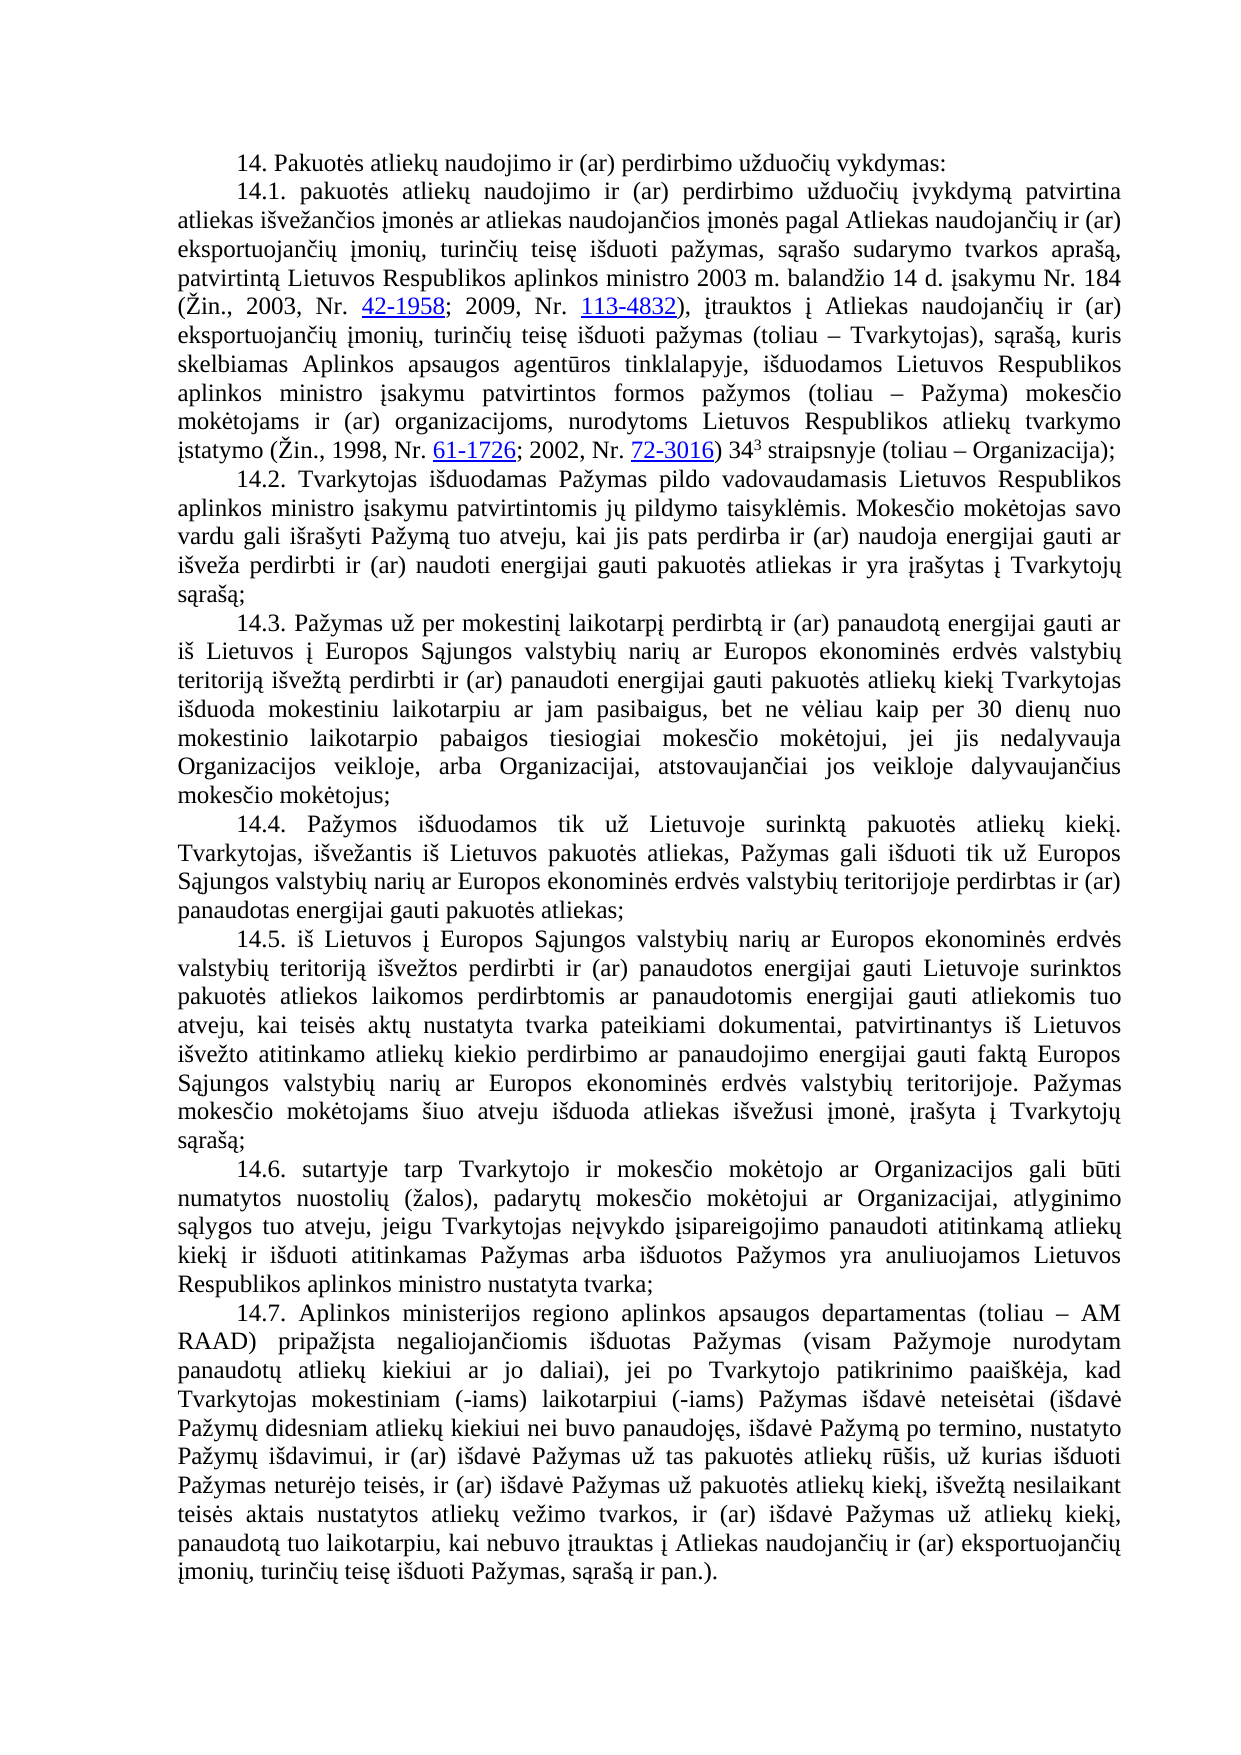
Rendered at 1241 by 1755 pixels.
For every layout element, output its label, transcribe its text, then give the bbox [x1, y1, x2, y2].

text 14.1. pakuotės atliekų naudojimo ir (ar) perdirbimo užduočių įvykdymą patvirtina atliekas išvežančios įmonės ar atliekas naudojančios įmonės pagal Atliekas naudojančių ir (ar) eksportuojančių įmonių, turinčių teisę išduoti pažymas, sąrašo sudarymo tvarkos aprašą, patvirtintą Lietuvos Respublikos aplinkos ministro 2003 m. balandžio 14 d. įsakymu Nr. 184 (Žin., 2003, Nr. 42-1958; 2009, Nr. 113-4832), įtrauktos į Atliekas naudojančių ir (ar) eksportuojančių įmonių, turinčių teisę išduoti pažymas (toliau – Tvarkytojas), sąrašą, kuris skelbiamas Aplinkos apsaugos agentūros tinklalapyje, išduodamos Lietuvos Respublikos aplinkos ministro įsakymu patvirtintos formos pažymos (toliau – Pažyma) mokesčio mokėtojams ir (ar) organizacijoms, nurodytoms Lietuvos Respublikos atliekų tvarkymo įstatymo (Žin., 1998, Nr. 61-1726; 2002, Nr. 72-3016) 343 straipsnyje (toliau – Organizacija); [177, 176, 1122, 464]
text 14.3. Pažymas už per mokestinį laikotarpį perdirbtą ir (ar) panaudotą energijai gauti ar iš Lietuvos į Europos Sąjungos valstybių narių ar Europos ekonominės erdvės valstybių teritoriją išvežtą perdirbti ir (ar) panaudoti energijai gauti pakuotės atliekų kiekį Tvarkytojas išduoda mokestiniu laikotarpiu ar jam pasibaigus, bet ne vėliau kaip per 30 dienų nuo mokestinio laikotarpio pabaigos tiesiogiai mokesčio mokėtojui, jei jis nedalyvauja Organizacijos veikloje, arba Organizacijai, atstovaujančiai jos veikloje dalyvaujančius mokesčio mokėtojus; [177, 608, 1122, 809]
text 14.4. Pažymos išduodamos tik už Lietuvoje surinktą pakuotės atliekų kiekį. Tvarkytojas, išvežantis iš Lietuvos pakuotės atliekas, Pažymas gali išduoti tik už Europos Sąjungos valstybių narių ar Europos ekonominės erdvės valstybių teritorijoje perdirbtas ir (ar) panaudotas energijai gauti pakuotės atliekas; [177, 809, 1122, 924]
text 14. Pakuotės atliekų naudojimo ir (ar) perdirbimo užduočių vykdymas: [177, 148, 1122, 176]
text 14.6. sutartyje tarp Tvarkytojo ir mokesčio mokėtojo ar Organizacijos gali būti numatytos nuostolių (žalos), padarytų mokesčio mokėtojui ar Organizacijai, atlyginimo sąlygos tuo atveju, jeigu Tvarkytojas neįvykdo įsipareigojimo panaudoti atitinkamą atliekų kiekį ir išduoti atitinkamas Pažymas arba išduotos Pažymos yra anuliuojamos Lietuvos Respublikos aplinkos ministro nustatyta tvarka; [177, 1154, 1122, 1298]
text 14.5. iš Lietuvos į Europos Sąjungos valstybių narių ar Europos ekonominės erdvės valstybių teritoriją išvežtos perdirbti ir (ar) panaudotos energijai gauti Lietuvoje surinktos pakuotės atliekos laikomos perdirbtomis ar panaudotomis energijai gauti atliekomis tuo atveju, kai teisės aktų nustatyta tvarka pateikiami dokumentai, patvirtinantys iš Lietuvos išvežto atitinkamo atliekų kiekio perdirbimo ar panaudojimo energijai gauti faktą Europos Sąjungos valstybių narių ar Europos ekonominės erdvės valstybių teritorijoje. Pažymas mokesčio mokėtojams šiuo atveju išduoda atliekas išvežusi įmonė, įrašyta į Tvarkytojų sąrašą; [177, 924, 1122, 1154]
text 14.2. Tvarkytojas išduodamas Pažymas pildo vadovaudamasis Lietuvos Respublikos aplinkos ministro įsakymu patvirtintomis jų pildymo taisyklėmis. Mokesčio mokėtojas savo vardu gali išrašyti Pažymą tuo atveju, kai jis pats perdirba ir (ar) naudoja energijai gauti ar išveža perdirbti ir (ar) naudoti energijai gauti pakuotės atliekas ir yra įrašytas į Tvarkytojų sąrašą; [177, 464, 1122, 608]
text 14.7. Aplinkos ministerijos regiono aplinkos apsaugos departamentas (toliau – AM RAAD) pripažįsta negaliojančiomis išduotas Pažymas (visam Pažymoje nurodytam panaudotų atliekų kiekiui ar jo daliai), jei po Tvarkytojo patikrinimo paaiškėja, kad Tvarkytojas mokestiniam (-iams) laikotarpiui (-iams) Pažymas išdavė neteisėtai (išdavė Pažymų didesniam atliekų kiekiui nei buvo panaudojęs, išdavė Pažymą po termino, nustatyto Pažymų išdavimui, ir (ar) išdavė Pažymas už tas pakuotės atliekų rūšis, už kurias išduoti Pažymas neturėjo teisės, ir (ar) išdavė Pažymas už pakuotės atliekų kiekį, išvežtą nesilaikant teisės aktais nustatytos atliekų vežimo tvarkos, ir (ar) išdavė Pažymas už atliekų kiekį, panaudotą tuo laikotarpiu, kai nebuvo įtrauktas į Atliekas naudojančių ir (ar) eksportuojančių įmonių, turinčių teisę išduoti Pažymas, sąrašą ir pan.). [177, 1298, 1122, 1585]
